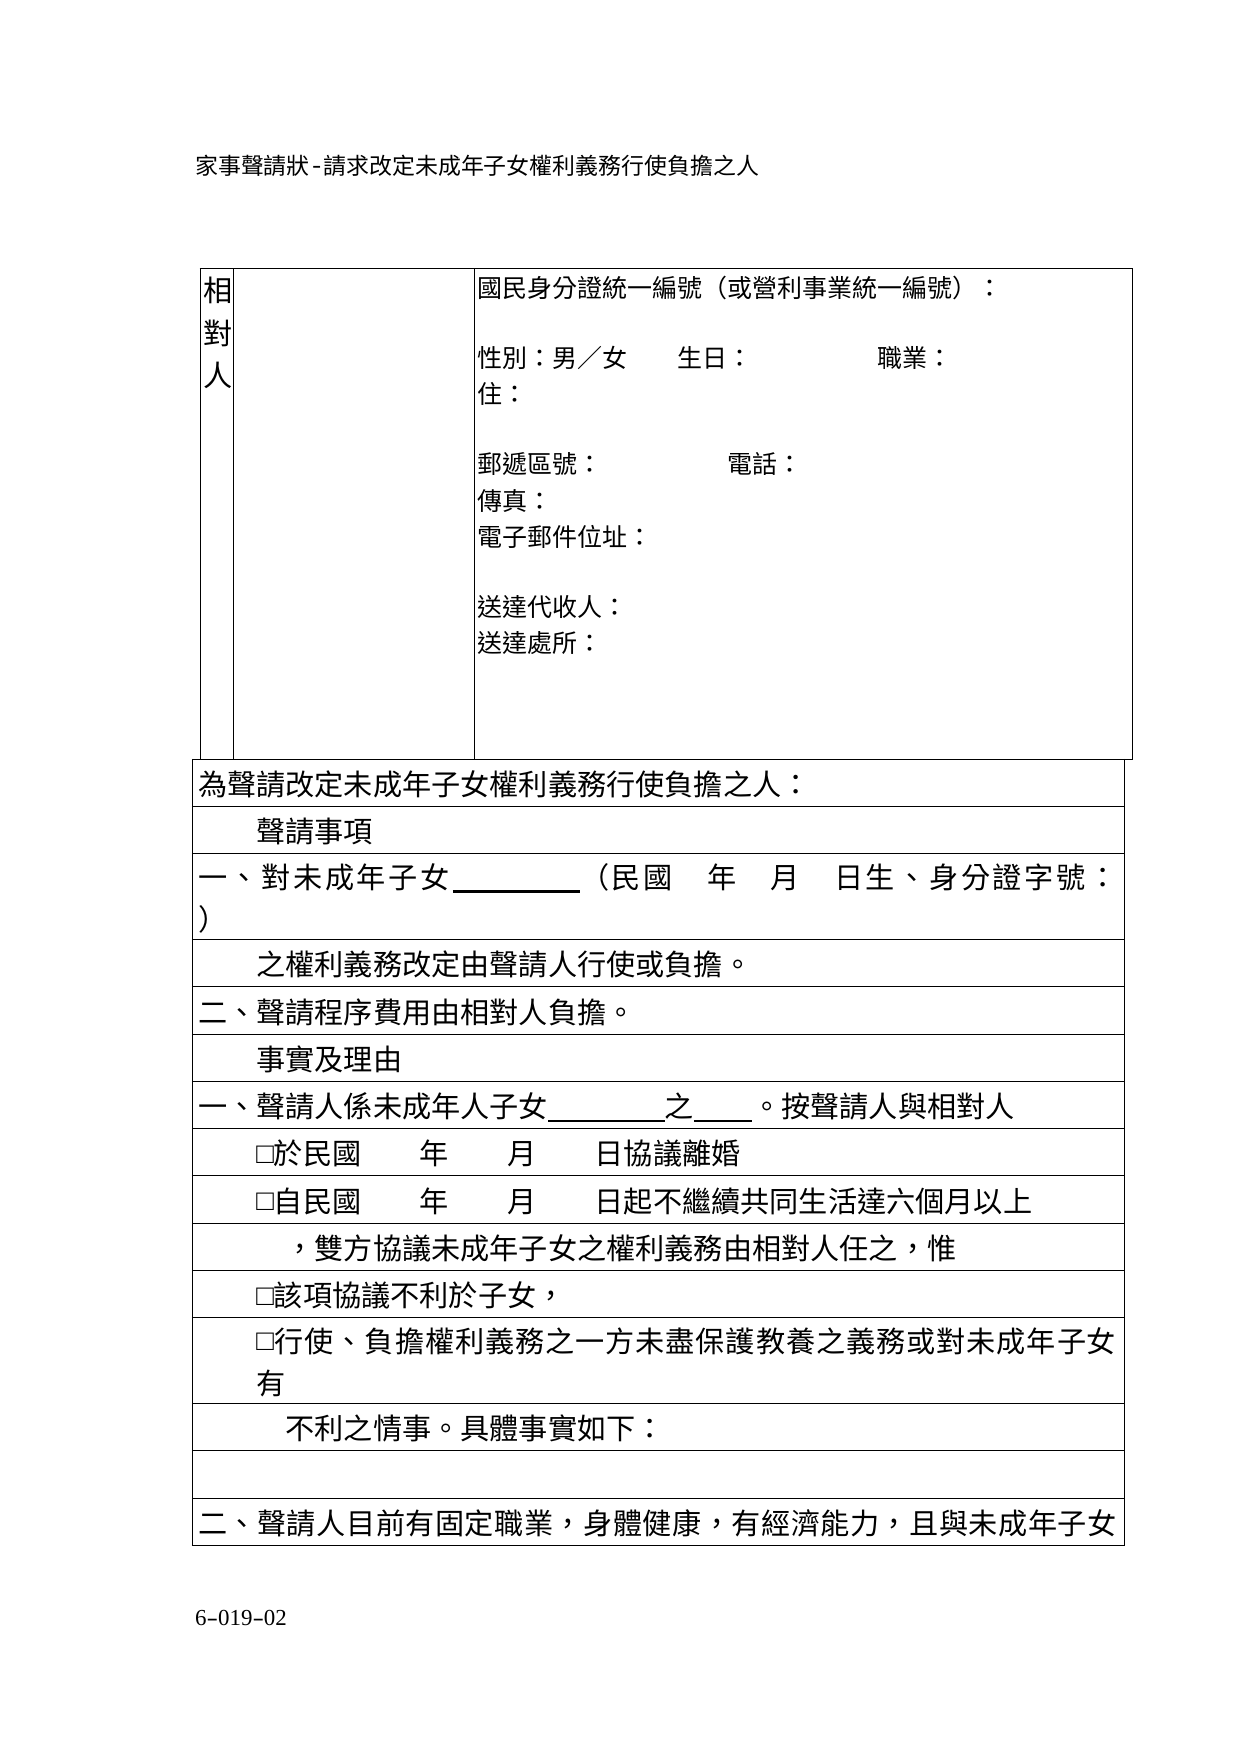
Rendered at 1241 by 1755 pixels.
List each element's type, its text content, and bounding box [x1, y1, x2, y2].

table_cell [1125, 853, 1133, 939]
table_cell [1125, 760, 1133, 806]
table_cell [1125, 1450, 1133, 1497]
table_cell 二、聲請程序費用由相對人負擔。 [193, 987, 1124, 1033]
table_cell [1125, 1403, 1133, 1450]
table_cell [193, 1451, 1124, 1497]
table_cell [1125, 1175, 1133, 1223]
table_cell □該項協議不利於子女， [193, 1271, 1124, 1317]
table_cell 一、聲請人係未成年人子女 之 。按聲請人與相對人 [193, 1082, 1124, 1128]
table_cell 國民身分證統一編號（或營利事業統一編號）： 性別：男／女 生日： 職業： 住： 郵遞區號： 電話： 傳真： 電子郵件位址： 送達代收人： 送達處所： [475, 269, 1132, 759]
table_cell □於民國 年 月 日協議離婚 [193, 1129, 1124, 1175]
table_cell 不利之情事。具體事實如下： [193, 1404, 1124, 1450]
table_cell 聲請事項 [193, 807, 1124, 853]
table_cell 二、聲請人目前有固定職業，身體健康，有經濟能力，且與未成年子女 [193, 1499, 1124, 1545]
table_cell ，雙方協議未成年子女之權利義務由相對人任之，惟 [193, 1224, 1124, 1270]
table_cell [1125, 1081, 1133, 1128]
table_cell 事實及理由 [193, 1035, 1124, 1081]
table_cell [1125, 806, 1133, 853]
table_cell □行使、負擔權利義務之一方未盡保護教養之義務或對未成年子女有 [193, 1318, 1124, 1403]
table_cell [1125, 1317, 1133, 1403]
table_cell 相對人 [201, 269, 233, 759]
table_cell 之權利義務改定由聲請人行使或負擔。 [193, 940, 1124, 986]
table_cell [1125, 939, 1133, 986]
table_cell □自民國 年 月 日起不繼續共同生活達六個月以上 [193, 1176, 1124, 1223]
table_cell [193, 268, 200, 759]
table_cell 一、對未成年子女 （民國 年 月 日生、身分證字號： ） [193, 854, 1124, 939]
table_cell [1125, 1223, 1133, 1270]
table_cell [1125, 1128, 1133, 1175]
table_cell [1125, 1034, 1133, 1081]
table_cell [1125, 986, 1133, 1033]
table_cell [1125, 1270, 1133, 1317]
table_cell [1125, 1498, 1133, 1545]
table_cell 為聲請改定未成年子女權利義務行使負擔之人： [193, 760, 1124, 806]
table_cell [234, 269, 474, 759]
